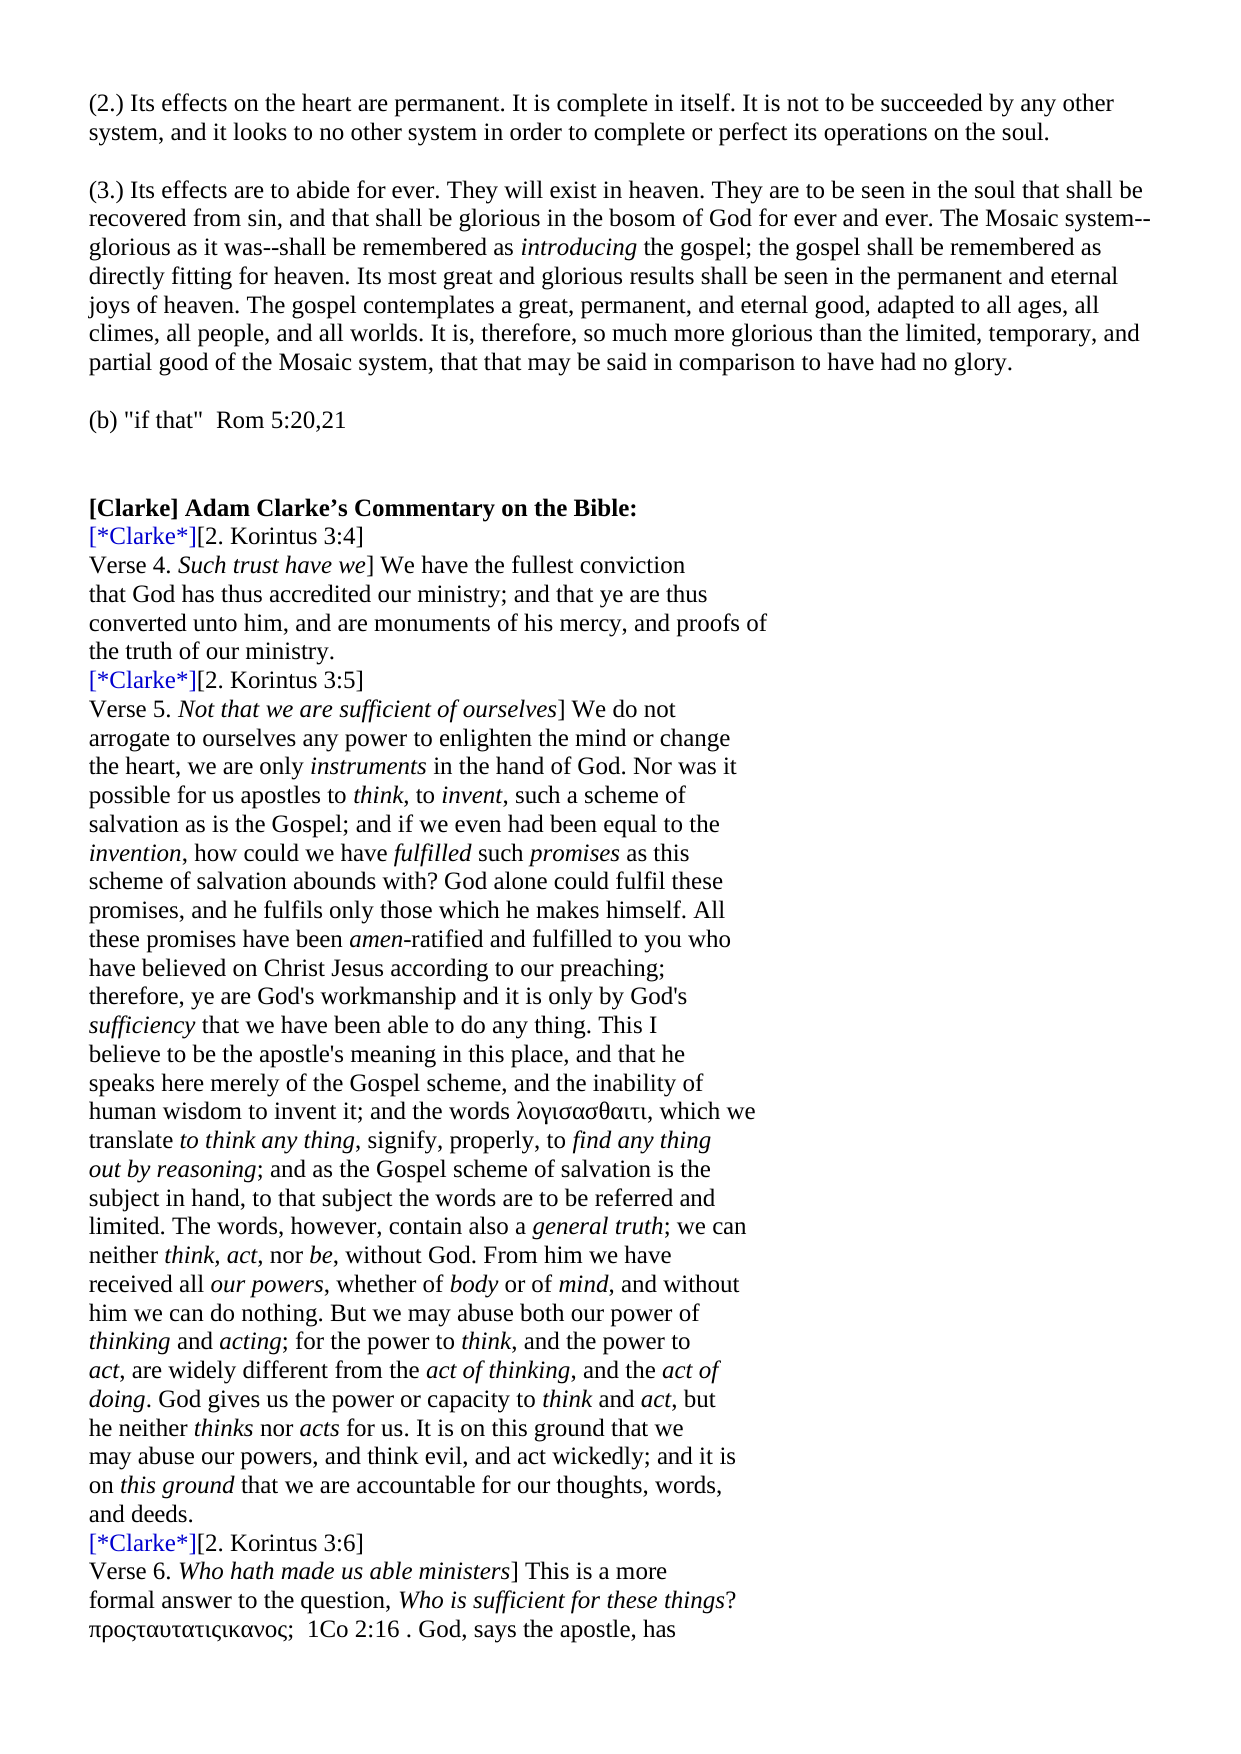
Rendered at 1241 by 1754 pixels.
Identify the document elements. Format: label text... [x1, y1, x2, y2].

text [*Clarke*][2. Korintus 3:5] Verse 5. Not that we are sufficient of ourselves] We do not arrogate to ourselves any power to enlighten the mind or change the heart, we are only instruments in the hand of God. Nor was it possible for us apostles to think, to invent, such a scheme of salvation as is the Gospel; and if we even had been equal to the invention, how could we have fulfilled such promises as this scheme of salvation abounds with? God alone could fulfil these promises, and he fulfils only those which he makes himself. All these promises have been amen-ratified and fulfilled to you who have believed on Christ Jesus according to our preaching; therefore, ye are God's workmanship and it is only by God's sufficiency that we have been able to do any thing. This I believe to be the apostle's meaning in this place, and that he speaks here merely of the Gospel scheme, and the inability of human wisdom to invent it; and the words λογισασθαιτι, which we translate to think any thing, signify, properly, to find any thing out by reasoning; and as the Gospel scheme of salvation is the subject in hand, to that subject the words are to be referred and limited. The words, however, contain also a general truth; we can neither think, act, nor be, without God. From him we have received all our powers, whether of body or of mind, and without him we can do nothing. But we may abuse both our power of thinking and acting; for the power to think, and the power to act, are widely different from the act of thinking, and the act of doing. God gives us the power or capacity to think and act, but he neither thinks nor acts for us. It is on this ground that we may abuse our powers, and think evil, and act wickedly; and it is on this ground that we are accountable for our thoughts, words, and deeds. [88, 665, 1152, 1528]
text (2.) Its effects on the heart are permanent. It is complete in itself. It is not to be succeeded by any other system, and it looks to no other system in order to complete or perfect its operations on the soul. (3.) Its effects are to abide for ever. They will exist in heaven. They are to be seen in the soul that shall be recovered from sin, and that shall be glorious in the bosom of God for ever and ever. The Mosaic system--glorious as it was--shall be remembered as introducing the gospel; the gospel shall be remembered as directly fitting for heaven. Its most great and glorious results shall be seen in the permanent and eternal joys of heaven. The gospel contemplates a great, permanent, and eternal good, adapted to all ages, all climes, all people, and all worlds. It is, therefore, so much more glorious than the limited, temporary, and partial good of the Mosaic system, that that may be said in comparison to have had no glory. (b) "if that" Rom 5:20,21 [88, 88, 1152, 433]
text [*Clarke*][2. Korintus 3:4] Verse 4. Such trust have we] We have the fullest conviction that God has thus accredited our ministry; and that ye are thus converted unto him, and are monuments of his mercy, and proofs of the truth of our ministry. [88, 521, 1152, 665]
text [*Clarke*][2. Korintus 3:6] Verse 6. Who hath made us able ministers] This is a more formal answer to the question, Who is sufficient for these things? προςταυτατιςικανος; 1Co 2:16 . God, says the apostle, has [88, 1528, 1152, 1643]
text [Clarke] Adam Clarke’s Commentary on the Bible: [88, 493, 1152, 521]
